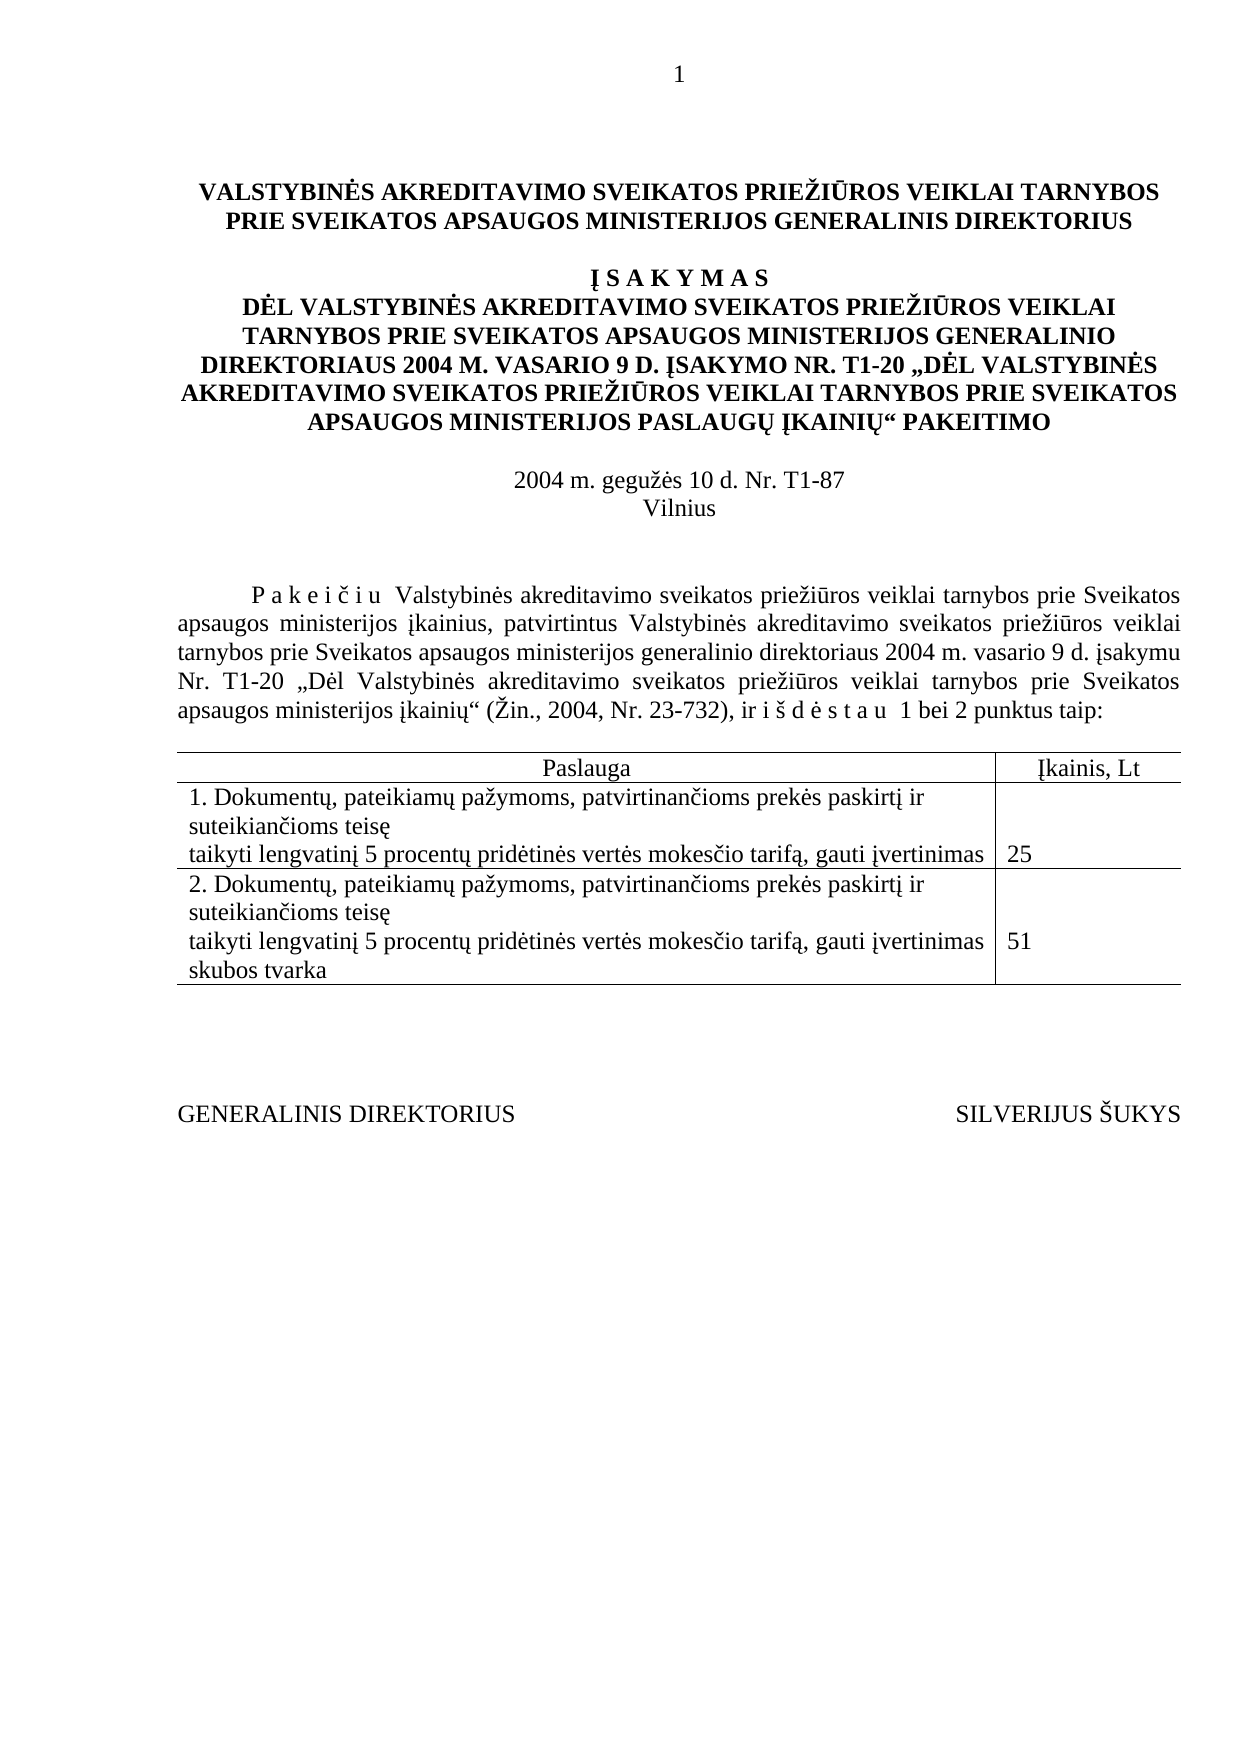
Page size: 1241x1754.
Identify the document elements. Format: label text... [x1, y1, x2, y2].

text Pakeičiu Valstybinės akreditavimo sveikatos priežiūros veiklai tarnybos prie Sveikatos apsaugos ministerijos įkainius, patvirtintus Valstybinės akreditavimo sveikatos priežiūros veiklai tarnybos prie Sveikatos apsaugos ministerijos generalinio direktoriaus 2004 m. vasario 9 d. įsakymu Nr. T1-20 „Dėl Valstybinės akreditavimo sveikatos priežiūros veiklai tarnybos prie Sveikatos apsaugos ministerijos įkainių“ (Žin., 2004, Nr. 23-732), ir išdėstau 1 bei 2 punktus taip: [177, 580, 1181, 723]
text 2004 m. gegužės 10 d. Nr. T1-87 [177, 465, 1181, 493]
text Į S A K Y M A S [177, 263, 1181, 292]
table_cell taikyti lengvatinį 5 procentų pridėtinės vertės mokesčio tarifą, gauti įvertinimas skubos tvarka [177, 926, 995, 984]
table_cell 51 [996, 926, 1181, 984]
table_header Įkainis, Lt [996, 753, 1181, 781]
table_cell taikyti lengvatinį 5 procentų pridėtinės vertės mokesčio tarifą, gauti įvertinimas [177, 840, 995, 868]
text Generalinis direktorius Silverijus Šukys [177, 1099, 1181, 1128]
table_cell [996, 783, 1181, 839]
text VALSTYBINĖS AKREDITAVIMO SVEIKATOS PRIEŽIŪROS VEIKLAI TARNYBOS PRIE SVEIKATOS APSAUGOS MINISTERIJOS GENERALINIS DIREKTORIUS [177, 177, 1181, 235]
table_cell 2. Dokumentų, pateikiamų pažymoms, patvirtinančioms prekės paskirtį ir suteikiančioms teisę [177, 869, 995, 926]
table_header Paslauga [177, 753, 995, 781]
text Vilnius [177, 493, 1181, 522]
text DĖL VALSTYBINĖS AKREDITAVIMO SVEIKATOS PRIEŽIŪROS VEIKLAI TARNYBOS PRIE SVEIKATOS APSAUGOS MINISTERIJOS GENERALINIO DIREKTORIAUS 2004 M. VASARIO 9 D. ĮSAKYMO NR. T1-20 „DĖL VALSTYBINĖS AKREDITAVIMO SVEIKATOS PRIEŽIŪROS VEIKLAI TARNYBOS PRIE SVEIKATOS APSAUGOS MINISTERIJOS PASLAUGŲ ĮKAINIŲ“ PAKEITIMO [177, 292, 1181, 436]
table_cell 25 [996, 840, 1181, 868]
table_cell 1. Dokumentų, pateikiamų pažymoms, patvirtinančioms prekės paskirtį ir suteikiančioms teisę [177, 783, 995, 839]
table_cell [996, 869, 1181, 926]
